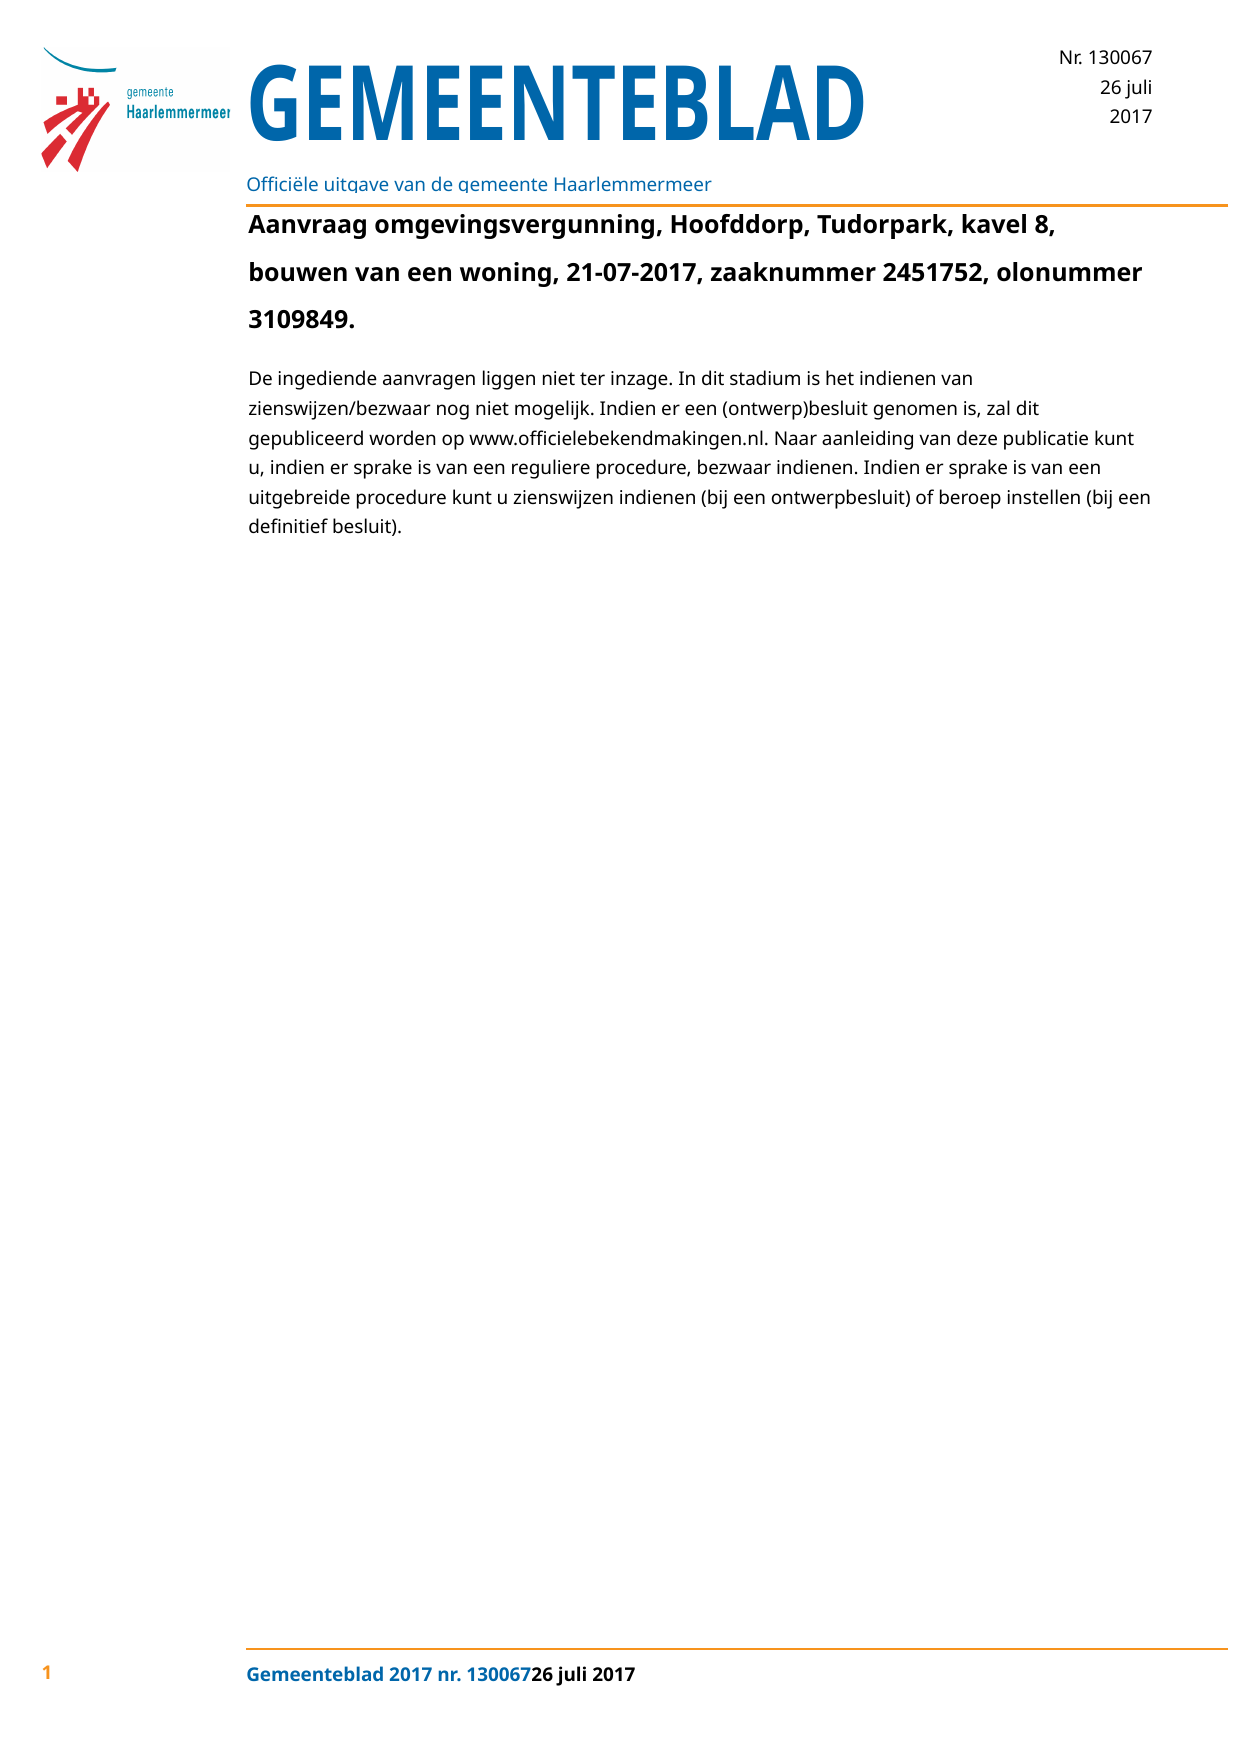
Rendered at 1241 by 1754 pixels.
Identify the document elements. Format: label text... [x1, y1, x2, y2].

text De ingediende aanvragen liggen niet ter inzage. In dit stadium is het indienen van zienswijzen/bezwaar nog niet mogelijk. Indien er een (ontwerp)besluit genomen is, zal dit gepubliceerd worden op www.officielebekendmakingen.nl. Naar aanleiding van deze publicatie kunt u, indien er sprake is van een reguliere procedure, bezwaar indienen. Indien er sprake is van een uitgebreide procedure kunt u zienswijzen indienen (bij een ontwerpbesluit) of beroep instellen (bij een definitief besluit). [248, 366, 1152, 539]
picture [41, 47, 231, 172]
text Aanvraag omgevingsvergunning, Hoofddorp, Tudorpark, kavel 8, bouwen van een woning, 21-07-2017, zaaknummer 2451752, olonummer 3109849. [248, 207, 1152, 336]
